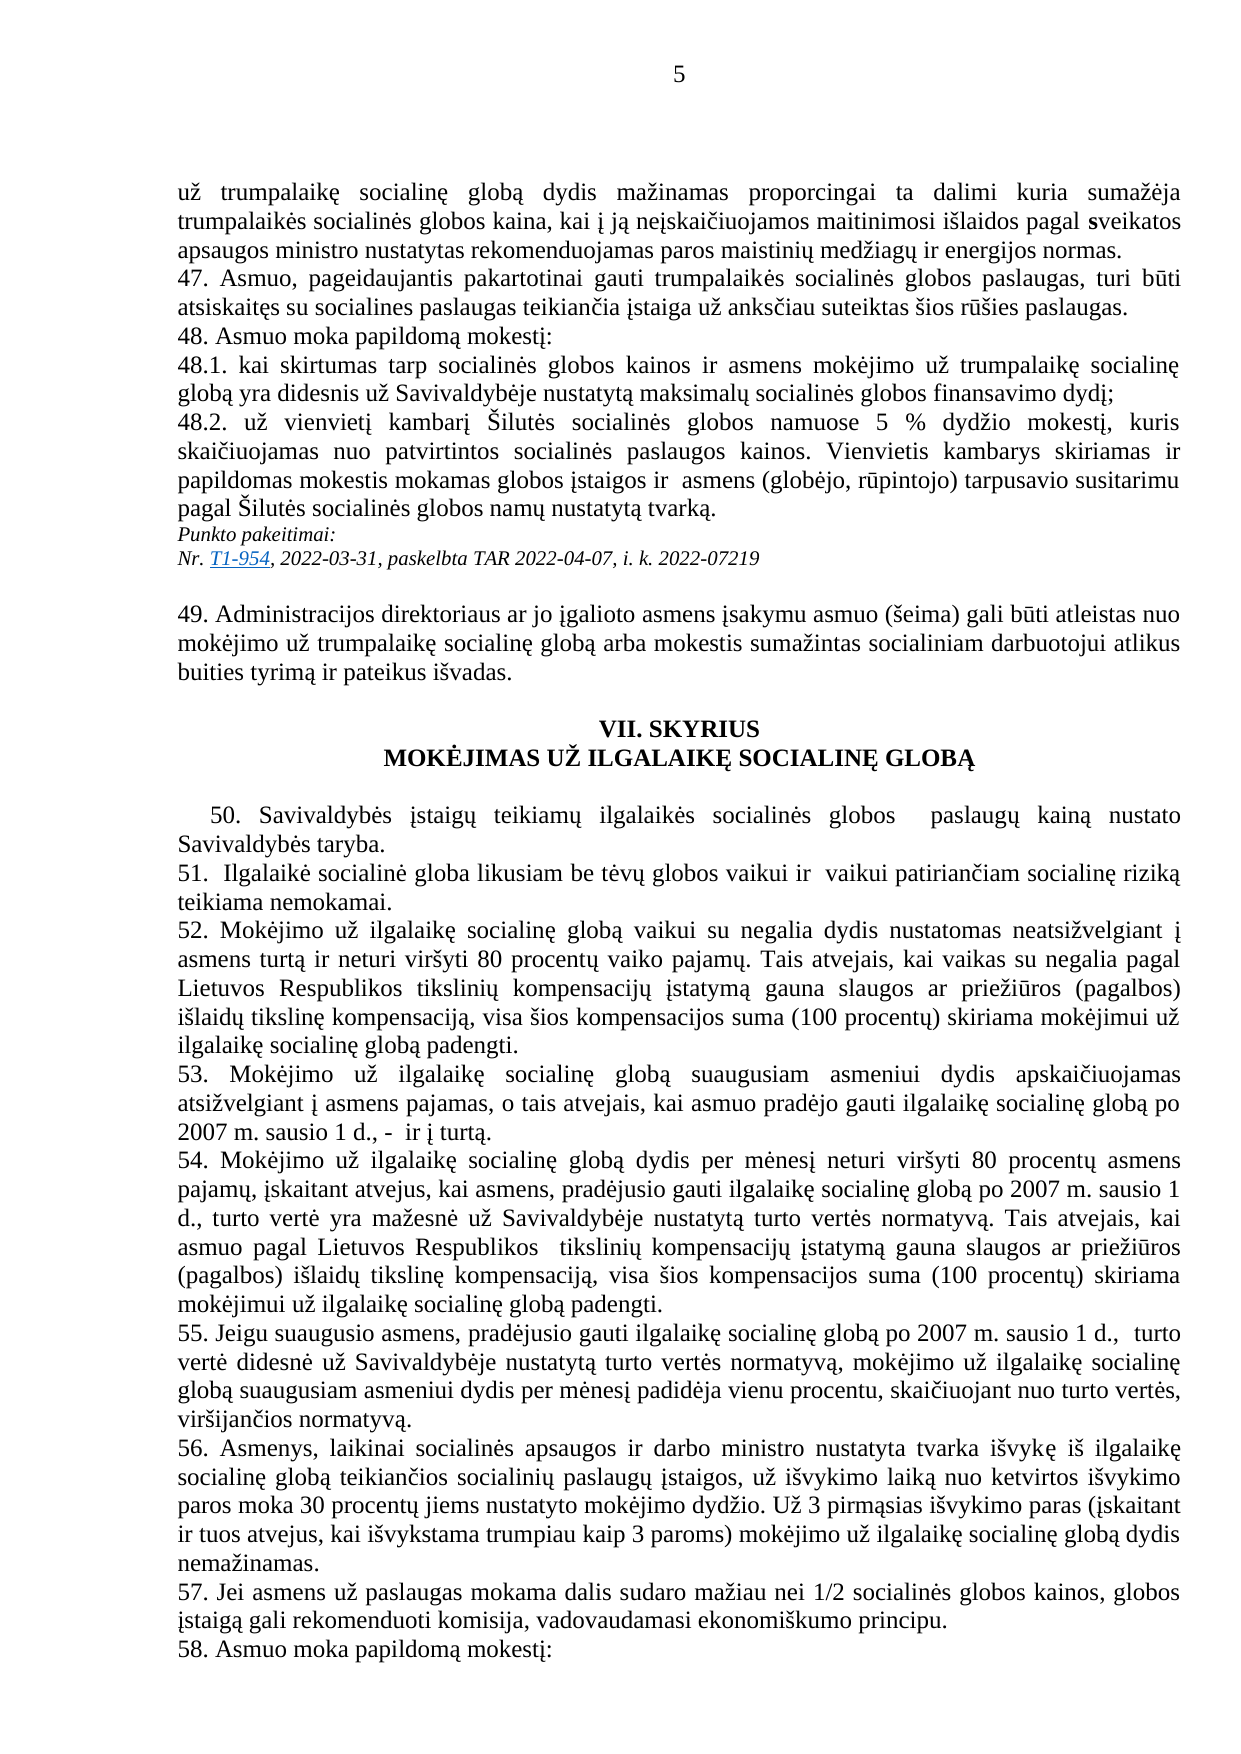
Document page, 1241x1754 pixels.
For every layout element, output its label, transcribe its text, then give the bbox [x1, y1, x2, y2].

text 53. Mokėjimo už ilgalaikę socialinę globą suaugusiam asmeniui dydis apskaičiuojamas atsižvelgiant į asmens pajamas, o tais atvejais, kai asmuo pradėjo gauti ilgalaikę socialinę globą po 2007 m. sausio 1 d., - ir į turtą. [177, 1059, 1181, 1145]
text 51. Ilgalaikė socialinė globa likusiam be tėvų globos vaikui ir vaikui patiriančiam socialinę riziką teikiama nemokamai. [177, 858, 1181, 915]
text 56. Asmenys, laikinai socialinės apsaugos ir darbo ministro nustatyta tvarka išvykę iš ilgalaikę socialinę globą teikiančios socialinių paslaugų įstaigos, už išvykimo laiką nuo ketvirtos išvykimo paros moka 30 procentų jiems nustatyto mokėjimo dydžio. Už 3 pirmąsias išvykimo paras (įskaitant ir tuos atvejus, kai išvykstama trumpiau kaip 3 paroms) mokėjimo už ilgalaikę socialinę globą dydis nemažinamas. [177, 1433, 1181, 1577]
text už trumpalaikę socialinę globą dydis mažinamas proporcingai ta dalimi kuria sumažėja trumpalaikės socialinės globos kaina, kai į ją neįskaičiuojamos maitinimosi išlaidos pagal sveikatos apsaugos ministro nustatytas rekomenduojamas paros maistinių medžiagų ir energijos normas. [177, 177, 1181, 263]
text 54. Mokėjimo už ilgalaikę socialinę globą dydis per mėnesį neturi viršyti 80 procentų asmens pajamų, įskaitant atvejus, kai asmens, pradėjusio gauti ilgalaikę socialinę globą po 2007 m. sausio 1 d., turto vertė yra mažesnė už Savivaldybėje nustatytą turto vertės normatyvą. Tais atvejais, kai asmuo pagal Lietuvos Respublikos tikslinių kompensacijų įstatymą gauna slaugos ar priežiūros (pagalbos) išlaidų tikslinę kompensaciją, visa šios kompensacijos suma (100 procentų) skiriama mokėjimui už ilgalaikę socialinę globą padengti. [177, 1145, 1181, 1318]
text MOKĖJIMAS UŽ ILGALAIKĘ SOCIALINĘ GLOBĄ [177, 743, 1181, 772]
text 48.1. kai skirtumas tarp socialinės globos kainos ir asmens mokėjimo už trumpalaikę socialinę globą yra didesnis už Savivaldybėje nustatytą maksimalų socialinės globos finansavimo dydį; [177, 350, 1181, 407]
text Punkto pakeitimai: [177, 522, 1181, 546]
text 48. Asmuo moka papildomą mokestį: [177, 321, 1181, 350]
text 47. Asmuo, pageidaujantis pakartotinai gauti trumpalaikės socialinės globos paslaugas, turi būti atsiskaitęs su socialines paslaugas teikiančia įstaiga už anksčiau suteiktas šios rūšies paslaugas. [177, 263, 1181, 321]
text 57. Jei asmens už paslaugas mokama dalis sudaro mažiau nei 1/2 socialinės globos kainos, globos įstaigą gali rekomenduoti komisija, vadovaudamasi ekonomiškumo principu. [177, 1577, 1181, 1634]
text 50. Savivaldybės įstaigų teikiamų ilgalaikės socialinės globos paslaugų kainą nustato Savivaldybės taryba. [177, 800, 1181, 858]
text 49. Administracijos direktoriaus ar jo įgalioto asmens įsakymu asmuo (šeima) gali būti atleistas nuo mokėjimo už trumpalaikę socialinę globą arba mokestis sumažintas socialiniam darbuotojui atlikus buities tyrimą ir pateikus išvadas. [177, 599, 1181, 685]
text Nr. T1-954, 2022-03-31, paskelbta TAR 2022-04-07, i. k. 2022-07219 [177, 546, 1181, 570]
text 58. Asmuo moka papildomą mokestį: [177, 1634, 1181, 1663]
text 48.2. už vienvietį kambarį Šilutės socialinės globos namuose 5 % dydžio mokestį, kuris skaičiuojamas nuo patvirtintos socialinės paslaugos kainos. Vienvietis kambarys skiriamas ir papildomas mokestis mokamas globos įstaigos ir asmens (globėjo, rūpintojo) tarpusavio susitarimu pagal Šilutės socialinės globos namų nustatytą tvarką. [177, 407, 1181, 522]
text 52. Mokėjimo už ilgalaikę socialinę globą vaikui su negalia dydis nustatomas neatsižvelgiant į asmens turtą ir neturi viršyti 80 procentų vaiko pajamų. Tais atvejais, kai vaikas su negalia pagal Lietuvos Respublikos tikslinių kompensacijų įstatymą gauna slaugos ar priežiūros (pagalbos) išlaidų tikslinę kompensaciją, visa šios kompensacijos suma (100 procentų) skiriama mokėjimui už ilgalaikę socialinę globą padengti. [177, 915, 1181, 1059]
text VII. SKYRIUS [177, 714, 1181, 743]
text 55. Jeigu suaugusio asmens, pradėjusio gauti ilgalaikę socialinę globą po 2007 m. sausio 1 d., turto vertė didesnė už Savivaldybėje nustatytą turto vertės normatyvą, mokėjimo už ilgalaikę socialinę globą suaugusiam asmeniui dydis per mėnesį padidėja vienu procentu, skaičiuojant nuo turto vertės, viršijančios normatyvą. [177, 1318, 1181, 1433]
